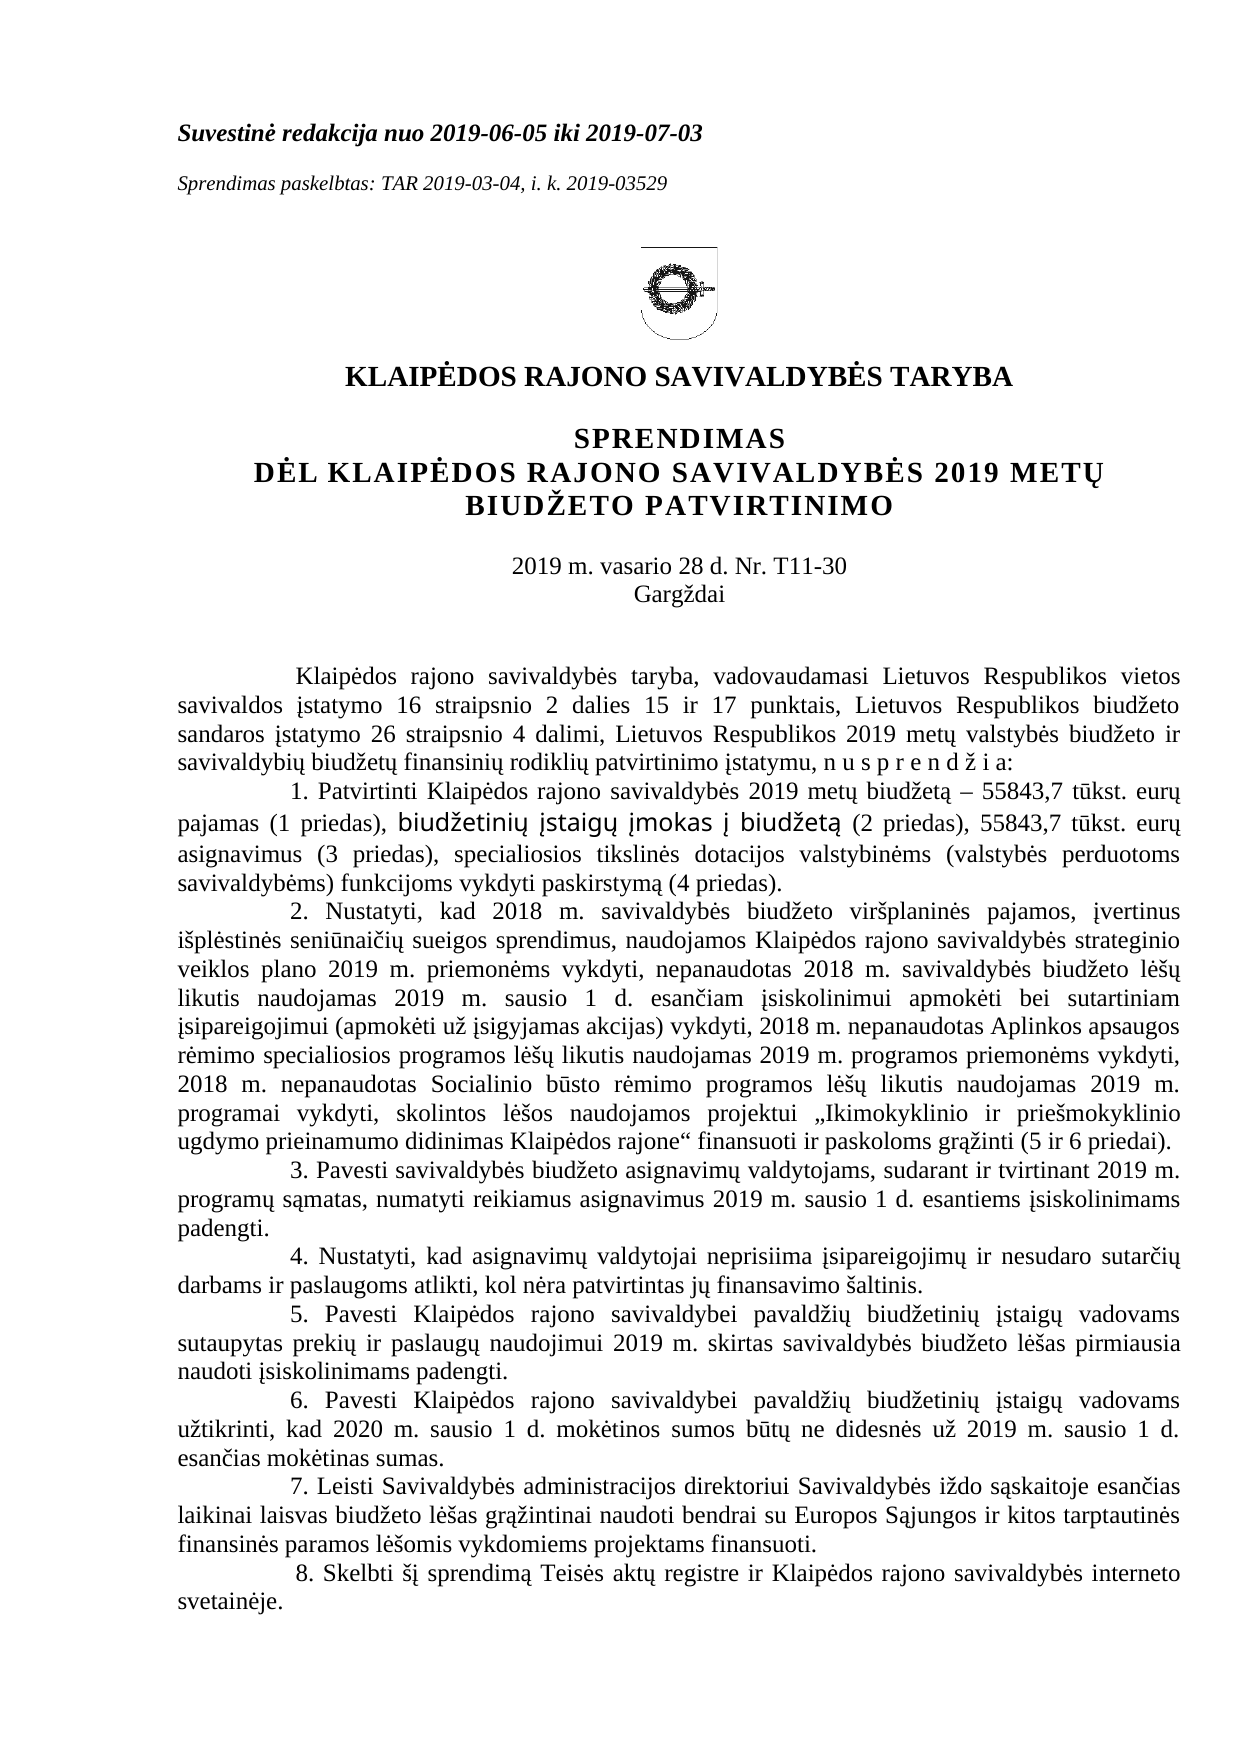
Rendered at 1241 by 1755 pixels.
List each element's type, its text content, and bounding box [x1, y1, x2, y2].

text SPRENDIMAS [177, 421, 1181, 455]
text Gargždai [177, 579, 1181, 608]
text DĖL KLAIPĖDOS RAJONO SAVIVALDYBĖS 2019 METŲ BIUDŽETO PATVIRTINIMO [177, 455, 1181, 522]
text Suvestinė redakcija nuo 2019-06-05 iki 2019-07-03 [177, 118, 1181, 147]
text 5. Pavesti Klaipėdos rajono savivaldybei pavaldžių biudžetinių įstaigų vadovams sutaupytas prekių ir paslaugų naudojimui 2019 m. skirtas savivaldybės biudžeto lėšas pirmiausia naudoti įsiskolinimams padengti. [177, 1299, 1181, 1385]
text Klaipėdos rajono savivaldybės taryba, vadovaudamasi Lietuvos Respublikos vietos savivaldos įstatymo 16 straipsnio 2 dalies 15 ir 17 punktais, Lietuvos Respublikos biudžeto sandaros įstatymo 26 straipsnio 4 dalimi, Lietuvos Respublikos 2019 metų valstybės biudžeto ir savivaldybių biudžetų finansinių rodiklių patvirtinimo įstatymu, n u s p r e n d ž i a: [177, 661, 1181, 776]
text 8. Skelbti šį sprendimą Teisės aktų registre ir Klaipėdos rajono savivaldybės interneto svetainėje. [177, 1558, 1181, 1615]
text 7. Leisti Savivaldybės administracijos direktoriui Savivaldybės iždo sąskaitoje esančias laikinai laisvas biudžeto lėšas grąžintinai naudoti bendrai su Europos Sąjungos ir kitos tarptautinės finansinės paramos lėšomis vykdomiems projektams finansuoti. [177, 1471, 1181, 1558]
text KLAIPĖDOS RAJONO SAVIVALDYBĖS TARYBA [177, 359, 1181, 393]
text 4. Nustatyti, kad asignavimų valdytojai neprisiima įsipareigojimų ir nesudaro sutarčių darbams ir paslaugoms atlikti, kol nėra patvirtintas jų finansavimo šaltinis. [177, 1241, 1181, 1299]
text 6. Pavesti Klaipėdos rajono savivaldybei pavaldžių biudžetinių įstaigų vadovams užtikrinti, kad 2020 m. sausio 1 d. mokėtinos sumos būtų ne didesnės už 2019 m. sausio 1 d. esančias mokėtinas sumas. [177, 1385, 1181, 1471]
text 2. Nustatyti, kad 2018 m. savivaldybės biudžeto viršplaninės pajamos, įvertinus išplėstinės seniūnaičių sueigos sprendimus, naudojamos Klaipėdos rajono savivaldybės strateginio veiklos plano 2019 m. priemonėms vykdyti, nepanaudotas 2018 m. savivaldybės biudžeto lėšų likutis naudojamas 2019 m. sausio 1 d. esančiam įsiskolinimui apmokėti bei sutartiniam įsipareigojimui (apmokėti už įsigyjamas akcijas) vykdyti, 2018 m. nepanaudotas Aplinkos apsaugos rėmimo specialiosios programos lėšų likutis naudojamas 2019 m. programos priemonėms vykdyti, 2018 m. nepanaudotas Socialinio būsto rėmimo programos lėšų likutis naudojamas 2019 m. programai vykdyti, skolintos lėšos naudojamos projektui „Ikimokyklinio ir priešmokyklinio ugdymo prieinamumo didinimas Klaipėdos rajone“ finansuoti ir paskoloms grąžinti (5 ir 6 priedai). [177, 896, 1181, 1155]
text Sprendimas paskelbtas: TAR 2019-03-04, i. k. 2019-03529 [177, 171, 1181, 195]
text 1. Patvirtinti Klaipėdos rajono savivaldybės 2019 metų biudžetą – 55843,7 tūkst. eurų pajamas (1 priedas), biudžetinių įstaigų įmokas į biudžetą (2 priedas), 55843,7 tūkst. eurų asignavimus (3 priedas), specialiosios tikslinės dotacijos valstybinėms (valstybės perduotoms savivaldybėms) funkcijoms vykdyti paskirstymą (4 priedas). [177, 776, 1181, 896]
text 2019 m. vasario 28 d. Nr. T11-30 [177, 551, 1181, 579]
text 3. Pavesti savivaldybės biudžeto asignavimų valdytojams, sudarant ir tvirtinant 2019 m. programų sąmatas, numatyti reikiamus asignavimus 2019 m. sausio 1 d. esantiems įsiskolinimams padengti. [177, 1155, 1181, 1241]
